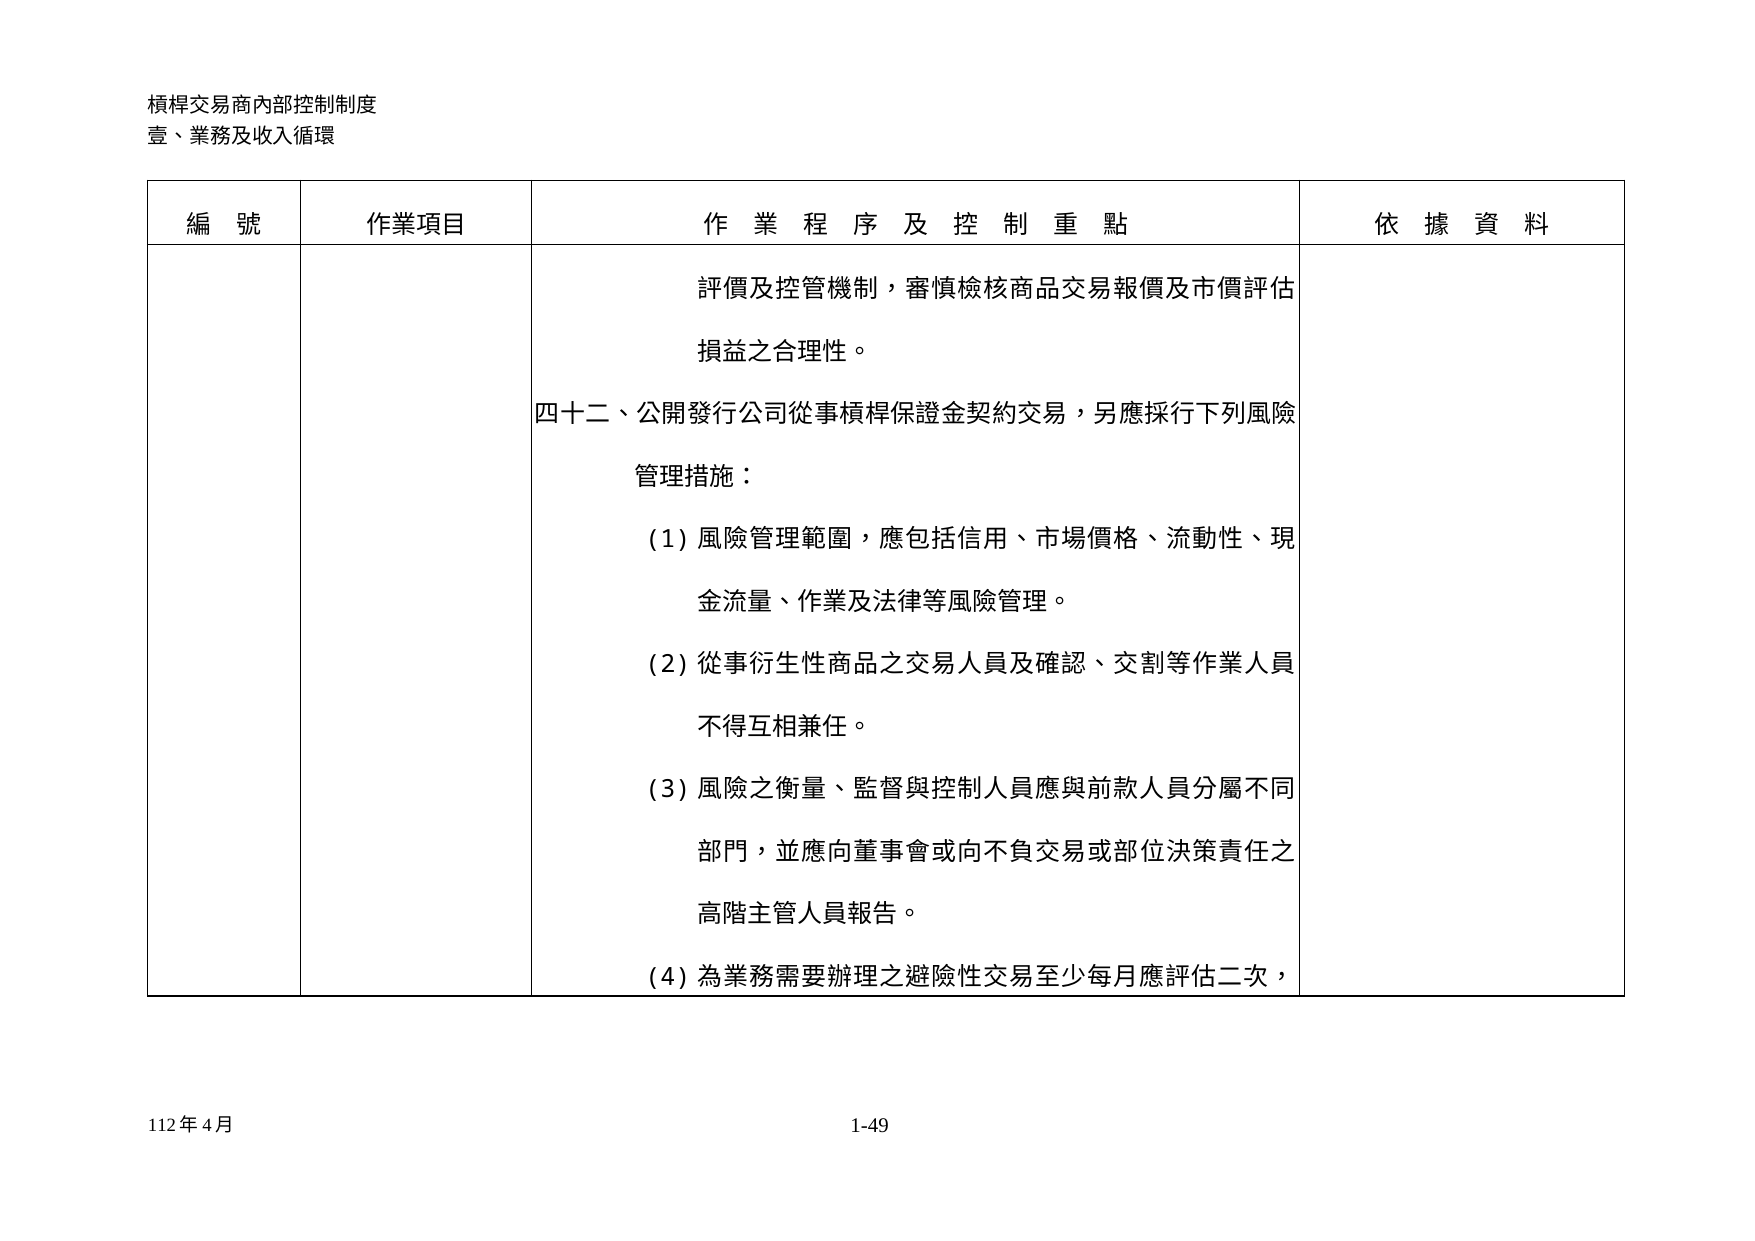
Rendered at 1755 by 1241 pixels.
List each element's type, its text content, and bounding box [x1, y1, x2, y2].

table_cell 法令規章： 櫃檯買賣中心槓桿交易商經營槓桿保證金契約交易業務規則 槓桿交易商管理規則第13條、第15條 公開發行公司取得或處分資產處理準則 期貨商風險管理實務守則 櫃檯買賣中心槓桿交易商帳表憑證保存年限規定 槓桿交易商自訂之從事衍生性商品交易處理程序 (七)櫃檯買賣中心槓桿交易商辦理槓桿保證金契約交易業務應注意事項 (八)櫃檯買賣中心衍生性金融商品交易資訊儲存庫系統管理規定 (九)期貨交易法第72條第1項 (十)期貨商管理規則第42條第2項與第4項、第45條及第47條第1項 (十一)期貨經理事業管理規則第51條第1項第1款或第2款 (十二)銀行業辦理外匯業務管理辦法第12條 (十三)金融消費者保護法第10條第2、3、4項及第11條之1、11條之2 (十四)金融監督管理委員會證券期貨局106年4月28日證期(期)字第1060015912號函及106年8月23日金管證期字第1060030970號函。 使用表單： (一)槓桿保證金契約書面申報月計表 (二)結構型商品資金運用明細表 [1300, 245, 1624, 995]
table_cell 作業程序及控制重點： 槓桿交易商經營槓桿保證金契約交易業務，應訂定經營策略及作業準則，報經董事會核准，修改時亦同，其內容至少應依櫃檯買賣中心「證券商營業處所經營衍生性金融商品交易業務規則」第4條規定訂定。 董事會應視商品及市場改變等情況，適時檢討前項之經營策略及作業準則，並應評估績效是否符合既定之經營策略，所承擔之風險是否在槓桿交易商容許承受之範圍，每年至少檢討一次。 槓桿交易商經營槓桿保證金契約交易業務，應依法令、公司章程、第一項之經營策略及作業準則及相關管理規章落實執行。 槓桿保證金契約，指依國內外期貨市場之規則或實務，其價值衍生自商品、貨幣、有價證券、利率、指數或其他利益，而由當事人約定，一方支付價金一定成數之款項或取得他方授與之一定信用額度，雙方於未來特定期間內，依約定方式結算差價或交付約定物之衍生性金融商品契約。槓桿保證金契約型態包括遠期契約、選擇權契約、交換契約、差價契約，或上述二種以上契約之組合，或結合固定收益商品或黃金之組合式契約，且除櫃檯買賣中心「槓桿交易商經營槓桿保證金契約交易業務規則」（以下簡稱「槓桿保證金契約交易業務規則」）另有規定外，不得連結下列標的： 國內外私募之有價證券。 本國企業赴海外發行之有價證券、國內證券投資信託事業於海外發行之受益憑證。 國內外機構編製之臺股指數及其相關金融商品。但由櫃檯買賣中心或證交所編製或合作編製者，不在此限。 大陸地區證券市場有價證券。 槓桿交易商經營槓桿保證金契約交易業務，不得連結涉及新臺幣匯率之標的；有涉及外匯業務者，應就涉及資金匯出入部分向中央銀行申請許可，並遵守中央銀行相關規範。 槓桿交易商辦理受託買賣執行業務員轉介槓桿保證金契約商品業務，應經櫃檯買賣中心同意，其有涉及外匯業務者，應於開辦後十日內函報中央銀行備查。 槓桿交易商向專業機構投資人及高淨值投資法人以外客戶提供尚未經主管機關核准或核准未滿半年且未涉及外匯之複雜性高風險商品，應檢附相關書件向櫃檯買賣中心提出申請，並由櫃檯買賣中心轉報主管機關核准；自主管機關核准第一家槓桿交易商辦理且核准已滿半年後，其他槓桿交易商於開辦首筆交易後七日內檢附書件報櫃檯買賣中心備查，並應於收到櫃檯買賣中心同意備查函後，始得繼續辦理次筆交易。 槓桿交易商經營槓桿保證金契約交易業務，其交易對象為專業客戶者，應符合下列條件之一： 專業機構投資人：係指國內外之銀行、保險公司、票券金融公司、證券商、基金管理公司、政府投資機構、政府基金、退休基金、共同基金、單位信託、證券投資信託公司、證券投資顧問公司、信託業、期貨商、槓桿交易商、期貨服務事業及其他經主管機關核准之機構。 高淨值投資法人：係指經書面向槓桿交易商申請，並同時符合下列條件之法人： 最近一期經會計師查核或核閱之財務報告淨資產超過新臺幣二百億元者。 設有投資專責單位，並配置適任專業人員，且該單位主管具備資格條件之一： 曾於金融、證券、期貨或保險機構從事金融商品投資業務工作經驗三年以上。 金融商品投資相關工作經驗四年以上。 有其他學經歷足資證明其具備金融商品投資專業知識及管理經驗，可健全有效管理投資部門業務者。 最近一期經會計師查核或核閱之財務報告持有有價證券部位或衍生性金融商品投資組合達新臺幣十億元以上。 內部控制制度具有合適投資程序及風險管理措施。 同時符合下列條件，並以書面向槓桿交易商申請為專業客戶之法人或基金： 最近一期經會計師查核或核閱之財務報告總資產超過新臺幣一億元。 經客戶授權辦理交易之人，具備充分之金融商品專業知識、交易經驗。 客戶充分了解槓桿交易商與專業客戶進行槓桿保證金契約交易得免除之責任後，同意簽署為專業客戶。 同時符合下列條件，並以書面向槓桿交易商申請為專業客戶之自然人： 提供新臺幣三千萬元以上之財力證明；或單筆交易金額逾新臺幣三百萬元，且於該槓桿交易商之交易往來總資產逾新臺幣一千五百萬元，並提供總資產超過新臺幣三千萬元以上之財力聲明書。 客戶具備充分之金融商品專業知識、交易經驗。 客戶充分了解槓桿交易商與專業客戶進行槓桿保證金契約交易得免除之責任後，同意簽署為專業客戶。 簽訂信託契約之信託業，其委託人符合第二款、第三款或第四款之規定。 前項各款有關專業客戶應符合之資格條件，應由槓桿交易商盡合理調查之責任，並向客戶取得合理可信之佐證依據，並應至少每年辦理一次覆審，檢視客戶續符合專業客戶之資格條件。但對屬上市上櫃公司之客戶，得免向客戶取得投資專責單位主管或經授權辦理交易之人具備資格條件之佐證依據。 槓桿交易商對非屬專業機構投資人之專業客戶具備充分金融商品專業知識、管理或交易經驗之評估方式，應納入瞭解客戶評估作業程序，並報經董事會通過。 所稱一般客戶，係指符合前揭專業客戶條件以外之客戶。專業客戶除專業機構投資人外，得以書面向槓桿交易商要求變更為一般客戶。 槓桿交易商向專業機構投資人及高淨值投資法人提供槓桿保證金契約交易服務，應與交易相對人簽訂ISDA主契約（ISDA Master Agreement），或依其他標準契約及市場慣例辦理。槓桿交易商與非屬專業機構投資人及高淨值投資法人之客戶簽訂槓桿保證金契約之契約及提供之交易文件，包括總約定書（或簽訂ISDA主契約）、產品說明書、風險預告書及交易確認書等，如為英文者，應提供中文譯本。 交易相對人為自然人者，其書面契約應約定同意主管機關、櫃檯買賣中心或主管機關指定之機構得蒐集、處理及利用其個人資料。 槓桿交易商與非屬專業機構投資人及高淨值投資法人之客戶訂立契約時，須有適當之單位或人員審核簽約程序及客戶所提供資訊之完整性後，始得辦理。 槓桿交易商及從業人員不得接受全權委託從事槓桿保證金契約交易；客戶不得以聯名契約方式與槓桿交易商從事槓桿保證金契約交易。 槓桿交易商與交易相對人簽訂之契約得訂定交易提前終止時，結算應付款數額之方式，且應反應並計算交易之當時市場價值，包括被終止交易原本在提前終止日後到期之給付之價值。 前揭交易提前終止之條件、結算應付款數額之方式等內容應於相關契約文件內載明或以其他方式向交易相對人充分揭露。 槓桿交易商與客戶簽訂之契約及其他提供客戶槓桿保證金契約服務需使用書面文件者，得以電子簽章法所稱之電子文件為之。 槓桿交易商與一般客戶承作槓桿保證金契約交易簽訂契約時，對於客戶個人資料之蒐集、處理及利用，應向客戶充分說明個人資料保護之相關權利，以及拒絕同意可能之不利益，並應以客戶能充分瞭解之文字或其他方式於書面契約充分揭露風險及表達其交易重要內容，載明是否適用「金融消費者保護法」之爭議處理程序，並留存相關資料與遵守相關規定。 槓桿交易商依前揭規定向客戶說明重要內容及揭露風險時，應留存相關資料。 槓桿交易商經營槓桿保證金契約交易業務，有向客戶收取保證金時，應於主管機關指定之機構開設客戶保證金專戶，該帳戶應標明係槓桿保證金契約交易客戶保證金專戶。 槓桿交易商辦理保證金之收付，應透過客戶保證金專戶辦理之，其提取作業應以轉帳方式為之，同時應有詳實之紀錄及收付憑證。 槓桿交易商有向客戶收取保證金時，其保證金除現金外，應以主管機關核定之有價證券抵繳，且以客戶本人所有者為限；有價證券抵繳之折扣比率，應依照期貨交易法第50條第2項及其相關規定辦理。 前揭保證金及客戶保證金專戶，應依照期貨商管理規則第42條第2項與第4項、第45條及第47條第1項規定辦理。 槓桿交易商與非屬專業機構投資人及高淨值投資法人之客戶承作槓桿保證金契約交易時，不得鼓勵或勸誘客戶以借款、舉債等方式從事交易，並應就商品適合度、商品風險之告知及揭露、交易紛爭處理等客戶權益保障事宜建立制度，並依該制度之作業程序辦理。 槓桿交易商應就前揭商品適合度建立制度，其內容至少應包括瞭解客戶評估作業程序、客戶屬性評估及商品屬性評估，以確實瞭解客戶之投資經驗、財產狀況、交易目的、商品理解等特性及交易該項槓桿保證金契約之適當性。 槓桿交易商依前項商品適合度制度對客戶所作成之客戶屬性評估及分級結果，應由適當之單位或人員進行覆核，並至少每年重新檢視一次，且須經客戶以簽名、蓋用原留印鑑或其他雙方同意之方式確認；修正時，亦同。 槓桿交易商對客戶辦理客戶屬性評估作業，辦理評估之人員與向客戶銷售結構型商品之人員不得為同一人。對於自然人客戶辦理之首次客戶屬性評估作業，應以錄音或錄影方式保留紀錄或以電子設備留存相關作業過程之軌跡。 槓桿交易商不得向一般客戶提供超過其適合等級之槓桿保證金契約交易服務或限專業客戶或屬複雜性高風險之槓桿保證金契約，但一般客戶基於避險目的，與槓桿交易商進行非屬結構型商品之槓桿保證金契約交易，不在此限。 槓桿交易商與非屬專業機構投資人及高淨值投資法人之客戶辦理複雜性高風險商品，應充分告知該金融商品、服務及契約之重要內容，包括交易條件重要內容及揭露相關風險，上該說明及揭露，除以非臨櫃之自動化通路交易或客戶不予同意之情形外，應以錄音或錄影方式保留紀錄。 八、槓桿交易商辦理槓桿保證金契約交易業務有關商品適合度、商品風險告知及揭露、錄音或錄影方式及得對屬自然人之一般客戶提供之商品種類等，應依櫃檯買賣中心「槓桿交易商辦理槓桿保證金契約交易業務應注意事項」規定辦理。 九、槓桿交易商應基於客戶權益保障之目的，以公平、合理、有效之方式處理客戶申訴案件。與一般客戶承作槓桿保證金契約交易，應訂定客戶申訴案件之處理程序，其內容應包含： 設立客戶意見反映與申訴管道。 訂定適當的申訴案調查之方式及流程。 訂定負責調查之單位或人員之權責。 建立回應申訴之方式、流程及追蹤管理程序，並應符合金融消費者保護法之規定。 前揭客戶申訴案件未結案累積件數達5件以上者，應由總經理召開內部會議，研提解決方案及降低客戶申訴案件之具體計畫，並就相關內容、執行情形及效益評估做成紀錄，向董事會報告，並於董事會報告後2週內函報櫃檯買賣中心。 十、槓桿交易商從事槓桿保證金契約交易及相關避險交易涉及外匯業務者，其結匯事宜應依外匯收支或交易申報辦法及相關規定辦理。槓桿交易商得以客戶身分向經中央銀行許可辦理衍生性外匯商品業務之指定銀行或國外金融機構辦理避險交易。 十一、槓桿交易商經營槓桿保證金契約交易業務涉及外匯業務者，有關交割款項、費用之收付及提前解約或契約到期款項支付等，應依下列規定辦理： 以新臺幣計價者，與交易相對人間有關交割款項及費用收付，均應以新臺幣為之。 以外幣計價者，與交易相對人間有關交割款項及費用收付，均應以外幣為之。交易相對人款項之支付得自其本人外匯存款帳戶轉帳撥付，如需辦理結匯者，由交易相對人透過外匯指定銀行依外匯收支或交易申報辦法之規定辦理。 交易相對人提前解約或契約到期時，槓桿交易商應按契約所載之計價幣別於交割日將交易相對人應收款項存入交易相對人之新臺幣或外匯存款帳戶。 十二、槓桿交易商經營槓桿保證金契約交易業務涉及外匯業務者，應於每月營業終了後5個營業日內向外匯主管機關及櫃檯買賣中心申報營業月報表。 十三、槓桿交易商銷售之結構型商品，其最大可能損失應以原始交易價金為上限，並應區分保本型及不保本型；惟以保本型名義銷售或宣稱具保本效益者，應約定到期或依合約條件提前到期時，客戶可取回原始交易價金之全部。 十四、槓桿交易商向屬自然人之一般客戶提供不保本型結構型商品業務，應符合下列規定： 計價幣別以銀行可受理之幣別為限。 連結標的以臺股股權或其指數為限。 產品期限不得超過六個月，且單筆交易價金應達新臺幣五十萬元以上。 產品期限超過二個月者，結構型商品到期結算金額或依合約條件提前到期結算金額應達原計價幣別本金（或其等值）70％以上。 產品說明書及推廣文宣資料中之商品中文名稱應於其主標題後以括弧或於下方以副標題方式說明「不受存款保險保障，且交易損失可能達原始投資金額__％之臺股股權投資商品。」 槓桿交易商向屬法人之ㄧ般客戶提供不保本型結構型商品業務，應符合下列規定： 計價幣別以銀行可受理之幣別為限。 連結標的不得為信用事件。 產品期限超過2年者，結構型商品到期結算金額或依合約條件提前到期結算金額應達原計價幣別本金（或其等值）70%以上。 十五、槓桿交易商向專業機構投資人及高淨值投資法人以外客戶提供結構型商品交易服務，應進行下列評估： 槓桿交易商應進行客戶屬性評估，確認客戶屬專業客戶或一般客戶；並就一般客戶之年齡、知識、投資經驗、財產狀況、交易目的及商品理解等要素，綜合評估其風險承受程度，且至少區分為三個等級。 槓桿交易商應進行商品屬性評估並留存書面資料以供查證，相關評估至少應包含下列事項： 評估及確認該結構型商品之合法性、投資假設及其風險報酬之合理性、交易之適當性及有無利益衝突之情事。 就結構型商品特性、本金虧損之風險與機率、流動性、商品結構複雜度、商品年期等要素，綜合評估及確認該金融商品之商品風險程度，且至少區分為三個等級。 評估及確認提供予客戶之商品資訊及行銷文件，揭露之正確性及充分性。 確認該結構型商品非限由專業客戶投資。 十六、槓桿交易商向專業機構投資人及高淨值投資法人以外客戶提供結構型商品交易服務，應進行下列行銷過程控制： 槓桿交易商應依前條商品屬性評估結果，於結構型商品客戶須知及產品說明書上以顯著之字體，標示該商品之風險程度。 槓桿交易商向客戶提供結構型商品交易服務，應盡告知義務；對於銷售對象十人以上且交易條件相同及存續期限超過六個月之商品，應提供一般客戶不低於七日之審閱期間審閱結構型商品相關契約，專業客戶除其明確表示已充分審閱並簽名者外，前開審閱期應不低於三日；對於無須提供審閱期之商品，應於產品說明書上明確標示該商品並無契約審閱期間。 槓桿交易商向客戶提供結構型商品交易服務，應向客戶宣讀或以電子設備說明客戶須知之重要內容，並以錄音方式保留紀錄或以電子設備留存相關作業過程之軌跡。但對專業客戶得以交付書面或影音媒體方式取代之。 槓桿交易商向自然人客戶提供結構型商品交易服務，應派專人解說，並依下列規定辦理： 解說內容至少包含客戶須知之重要內容，以及投資收益計算。 得以語音輔助方式辦理解說客戶須知之重要內容。專人解說程序以錄音或錄影方式保留紀錄者，得與宣讀客戶須知之重要內容合併留存紀錄。 客戶如不願意聽取解說內容，應婉拒客戶投資。 客戶如對解說內容有疑義時，專人應協助進行說明，並提醒客戶未清楚瞭解前勿進行投資。 所提供商品如屬不保本型商品，槓桿交易商應就專人解說程序之內容予以錄音或錄影方式保留紀錄；嗣後與該客戶進行同類型之結構型商品交易，得免指派專人解說。 槓桿交易商向專業客戶提供結構型商品交易服務，應向客戶說明「專業客戶不受金融消費者保護法保障」。 槓桿交易商與屬法人之客戶進行結構型商品交易後，嗣後槓桿交易商與該客戶進行同類型之結構型商品交易，得經客戶逐次簽署書面同意，免依十六(三)辦理。 前述所稱同類型之結構型商品係指商品結構、計價幣別、連結標的等性質完全一致之商品。 客戶須知、產品說明書之應記載事項、錄音、錄影或以電子設備辦理之方式應依櫃檯買賣中心「槓桿交易商辦理槓桿保證金契約交易業務應注意事項」規定辦理，且其保存期限應不得少於該商品存續期間加計三個月之期間，如未滿五年應至少保存五年以上。但發生金融消費爭議時，應保存至該爭議終結為止。 十七、槓桿交易商向客戶提供結構型商品交易服務，客戶得就其交易請槓桿交易商提供市價評估及提前解約之報價資訊；如該結構型商品係提供予屬自然人之一般客戶，槓桿交易商應提供客戶市價評估資訊。 相同交易條件之結構型商品銷售對象達10人以上者，槓桿交易商應於其網站揭露相關市價或提前解約之報價資訊，並透過櫃檯買賣中心資訊系統揭露相關資訊。 十八、槓桿交易商從事槓桿保證金契約交易之履約給付方式，得由雙方約定採現金結算或實物交割方式為之。 實物交割給付連結標的為國內上市櫃有價證券者，須以槓桿交易商給付連結標的證券之方式為限。 前揭給付連結標的證券應由槓桿交易商避險專戶撥付之，並依集保結算所業務操作辦法之相關規定辦理。 十九、槓桿交易商辦理臺股股權相關之槓桿保證金契約交易為避險目的買賣國內上市櫃股票及轉（交）換公司債者，除兼營證券自營業務者外，應於非屬關係企業之證券經紀商開立帳戶，並將該帳戶資料函報證交所及櫃檯買賣中心。槓桿交易商之前開帳戶除因受託證券經紀商發生錯誤外，不得為錯帳或更正帳號之申報。 前揭兼營證券自營業務者，應洽證交所及櫃檯買賣中心設立避險專戶。上述避險專戶內之有價證券，除主管機關或櫃檯買賣中心另有規定外，不得辦理質押、出借，或申請領回。 二十、槓桿交易商向標的證券持有者（不得為證券交易法第二十二條之二第一、三項所規範之對象）借券賣出之標的證券若為國內上市櫃之股票，除依主管機關規定辦理外，並應由出借人透過往來證券商向集保結算所就其借券股數申請全數匯撥至槓桿交易商之避險專戶，或先辦理圈存，嗣後槓桿交易商再依其避險需求分批申請匯撥至避險專戶。 二十一、槓桿交易商融券賣出之標的證券為國內上市櫃之股票，應於他證券商或非屬關係企業之證券金融公司開立信用交易帳戶，並將該等帳戶資料函報證交所及櫃檯買賣中心。 前揭信用交易帳戶之開立，並應依「證券商辦理有價證券買賣融資融券業務操作辦法」及各證券金融公司「融資融券業務操作辦法」之相關規定辦理。 前揭信用交易帳戶僅得接受避險槓桿交易商委託融券賣出、買進償還融券或現券償還融券。槓桿交易商以該信用交易帳戶進行融券賣出或買進償還融券交易避險時，除因受託證券經紀商發生錯誤外，不得為錯帳或更正帳號之申報。 二十二、槓桿交易商辦理結構型商品交易業務，其所得交易價金之運用，限於從事該商品相關之避險交易及國內外固定收益商品之投資，槓桿交易商並應按月編製結構型商品資金運用明細表以供查核。 槓桿交易商辦理前揭交易價金之運用，應訂定資金運用作業準則（其內容應包含資金運用之原則、工具、範圍、作業流程、流動性控管措施、執行部門及其職權等），經董事會決議通過後，函報櫃檯買賣中心備查，修改時亦同。 槓桿交易商應就前揭資金運用規範訂定嚴謹內部控制規範及加強內部稽核，定期檢討分析並作成紀錄以供查核。 二十三、槓桿交易商與交易相對人從事臺股股權相關之槓桿保證金契約交易，其得連結標的資產範圍以下列為限： 得為發行上市櫃認購(售)權證標的或得為融資融券交易之上市櫃股票。但交易相對人為一般客戶者，其標的資產範圍須為認購（售）權證標的之上市櫃股票。 指數股票型證券投資信託基金、境外指數股票型基金或指數股票型期貨信託基金。 臺灣存託憑證。 證交所或櫃檯買賣中心公布之各類指數。 已上市櫃屆滿五個交易日之轉(交)換公司債。 公開募集之證券投資信託基金受益憑證。 期交所各類期貨或選擇權契約。 上述得連結標的之組合。 二十四、槓桿交易商與下列對象從事槓桿保證金契約交易，應依下列規定辦理： 與境外華僑及外國人從事連結臺股之股權衍生性商品交易，應先確認交易相對人已依「華僑及外國人投資證券管理辦法」之規定完成登記。 與境外華僑及外國人從事槓桿保證金契約交易，以其經中央銀行許可且連結國外風險標的之契約為限，其計價幣別、交易、結算、交割及保證金收付均應以外幣為之。 與華僑及外國人從事槓桿保證金契約交易，應先確認交易相對人已依前揭管理辦法之規定完成身分登記。除交易對象為在中華民國境內有固定營業場所或營業代理人之外國機構投資人者外，應確認其已委託中華民國境內之代理人或代表人，代理申報及繳納稅捐，並填具委託之證明文件，送請該管稽徵機關核准；變更代理人或代表人時，由變更後之代理人或代表人重新填具委託代理申報及繳納稅捐之證明文件，並送請該管稽徵機關核准。 與境外華僑及外國人從事槓桿保證金契約交易，應確認其已指定符合前揭管理辦法資格條件之國內代理人或代表人，辦理槓桿保證金契約交易之簽約、交易相關權利行使、結算交割、申報事宜及繳納稅捐等各項手續。 二十五、槓桿交易商承作國內上市櫃股票之股權衍生性商品交易，其潛在履約買賣標的證券股數，與前一營業日全體證券商、槓桿交易商及銀行已交易未到期之股權衍生性商品契約履約買賣標的證券股數、議約型認購（售）權證可認購（售）標的證券股數之合計數，不得超過該標的證券發行公司已發行股份總額扣除下列股份後之15%： 全體董事、監察人應持有之法定持股成數。 已質押股數。 新上市櫃公司強制集保之股數。 依「上市上櫃公司買回本公司股份辦法」規定已買回未註銷之股份。 經主管機關限制上市櫃買賣之股份。 二十六、槓桿交易商經營臺股股權相關之轉（交）換公司債資產交換選擇權業務，應依下列規定辦理，並定期檢討分析作成紀錄以供查核： 應確認客戶及其配偶、未成年子女及利用他人名義買入者，於各金融機構買入同一標的之資產交換選擇權未到期名目本金，加計本次買入同一標的之資產交換選擇權名目本金總額，不得逾該標的轉（交）換公司債發行面額之百分之十；槓桿交易商應取得客戶出具符合前述規定之聲明書，且不得協助客戶規避本款客戶承作比例上限之規定。 不得協助客戶及承銷商，規避中華民國證券商業同業公會「證券商承銷或再行銷售有價證券處理辦法」第二十七條及第四十三條之一之規範。 應就營業處所議價買進轉（交）換公司債之價格合理性，建立與市場行情差異分析之內部評估作業。 應就臺股股權相關之轉（交）換公司債資產交換選擇權業務，建立防範不法交易之內部評估作業。 二十七、槓桿交易商從事連結信用事件之槓桿保證金契約交易業務，且其交易相對人為承受信用風險者，應評估交易相對人從事本項交易之能力及適切性，且至少應告知有關信用風險、可能損失、交割方式、提前解約應負擔之費用及最大可能損失等事項。 二十八、槓桿交易商向屬自然人之一般客戶提供結構型商品以外之槓桿保證金契約交易服務，應以下列商品為限： 買入臺股股權選擇權。 買入轉（交）換公司債資產交換選擇權。 外幣保證金。 連結黃金、白銀或原油價格之差價契約。 連結國外個股或國外ETF之差價契約，並以依期貨交易法第5條公告「期貨商得受託從事期貨交易之國外期貨交易契約」連結標的為限。 連結國外股價指數之差價契約，並以德國 DAX指數（DAX 30）、道瓊工業平均指數（DJIA）、標準普爾500指數（S&P 500）、納斯達克100指數（NASDAQ 100）、日經225指數（Nikkei 225）及恆生指數（HSI）為限。 槓桿交易商應制定及執行適用以自然人為交易對手之信用風險評估政策及作業流程，若涉及外匯商品，同時依中央銀行相關外匯規定辦理。 第一項連結黃金、白銀或原油價格之差價契約，其標的應為廣泛被採用，並可在公開網站或資訊系統取得資訊者。 二十九、槓桿交易商辦理外幣保證金、差價契約交易或未涉及新臺幣匯率之無本金交割遠期外匯交易業務，應訂定給予客戶之槓桿倍數及客戶保證金控管制度，並加強內部稽核，定期檢討分析作成紀錄以供查核。 槓桿交易商辦理未涉及新臺幣匯率之無本金交割遠期外匯交易，應訂定適當之匯率及其他市場風險、信用風險及交割作業風險等風險控管制度，其交易對象非屬專業機構投資人者，前項保證金控管，並應依下列規定辦理： 與一般法人客戶承作時，應依槓桿交易商辦理槓桿保證金契約交易業務應注意事項第二十一條之一第二項規定辦理。 與專業法人客戶承作時： 應向客戶收取期初保證金，且期初保證金占名目本金之比率不得低於3.33%。 對同一客戶從事無本金交割遠期外匯之帳戶價值低於期初保證金之50％時，應依事先約定之方式，辦理客戶帳戶停損措施。 三十、契約文件須依分層負責原則簽請權責主管確認後，妥善保管。 三十一、交易人員與交易相對人進行交易時，應先查詢本身授權交易餘額及交易相對人授信額度表中可用餘額，始可承作交易。且應於每筆交易完成後，製作交易單據送交後台人員與交易相對人進行確認作業，無誤後再將交易資料輸入電腦，製成書面交易確認書寄送交易相對人。交易人員則須依槓桿交易商授權之可交易額度辦理交易，且不得以私人名義與客戶進行交易。 三十二、槓桿交易商與交易相對人從事槓桿保證金契約交易，應與交易相對人（證券商、金融機構、法人機構等）互換交易人員名冊與對方有權簽章人簽名或印鑑樣式資料，並定期聯繫更新。同時須由部門以外之內部稽核人員或經授權之人員不定期向交易相對人函證交易內容。 三十三、槓桿交易商經營槓桿保證金契約業務者，於進行避險操作或於計算商品收益、解約或到期結算時，不得損及市場公正價格之形成或投資人之權益，並應就上述事項配合訂定及執行有效之內部控制制度。 三十四、槓桿交易商經營槓桿保證金契約交易不得有為自身或配合客戶利用本項交易進行併購或不法交易之情形，並不得有遞延、隱藏損失或虛報、提前認列收入等粉飾或操縱財務報表之行為。選擇權交易應注意避免利用權利金（尤其是期限長或極短期之選擇權）美化財務報表。 三十五、槓桿交易商不得與有下列各款情事之一者，從事槓桿保證金契約交易： 年齡未滿20歲。 受破產之宣告未經復權。 受監護或輔助宣告未經撤銷。 法人未能提出該法人授權交易之證明書。 華僑及外國人未能提出證交所、期交所核發之登記證明文件。 境外華僑及外國人與保管機構或代理人所簽訂合約之內容不符證交所或期交所之規定。 主管機關、期交所、期貨結算機構、期商公會及櫃檯買賣中心之職員及聘僱人員。 曾因違背期貨交易契約或證券交易契約未結案且未滿5年。 違反期貨交易管理法令或證券交易管理法令，經司法機關有罪之刑事判決確定未滿5年。 槓桿交易商對已從事槓桿保證金契約交易而有前項各款情事之一者，應立即停止與其從事新契約。但為處理原有交易契約者，不在此限。 三十六、槓桿交易商不得與具有下列關係者，從事臺股股權相關之槓桿保證金契約交易： 槓桿交易商之董事、監察人、經理人或直接或間接持有其股份總額10%以上之股東。 上述身分者之配偶、未成年子女及利用他人名義持有者。 上述2款身分者直接或間接持有股份總額10%以上之轉投資公司。 轉換標的、連結標的或標的證券之股票發行公司及與該發行公司具前3款身分關係者。 前項第1款股東持有股份總額之計算，應計入其配偶、未成年子女及利用他人名義持有之股數。 槓桿交易商得與第1項第1款至第3款之專業機構投資人進行交易，惟其條件不得優於其他同類對象，並應經公司2/3以上董事出席及出席董事3/4以上之決議或決議授權相關部門後為之。 槓桿交易商對單一非專業機構投資人之交易價金單筆未達新臺幣100萬元，且累計未到期之交易價金未達新臺幣500萬元者，不受第1項第1款至第3款之限制。 前2項得與槓桿交易商從事槓桿保證金契約交易之投資人，除主管機關另有規定外，限與其所屬槓桿交易商交易，並不得利用他人名義為之。 槓桿交易商得與發行股票增值權之公司從事連結該公司之臺股股權相關槓桿保證金契約交易，不受第1項第4款之限制，並應依下列規定辦理： 應確認該公司係基於發行股票增值權必要之避險所需，且應向該公司取得合理可信之佐證依據，始得辦理。 以賣出連結該公司股票之買權為限。 履約方式限以現金結算為之。 三十七、槓桿交易商與交易相對人從事臺股股權相關之槓桿保證金契約交易前，應對交易相對人是否屬前條所列之關係人善盡查證之責（至少需對槓桿交易商可知及市場公開之資訊進行檢核比對），並留存相關紀錄以供查驗。另應由交易相對人簽署出具切結書聲明是否屬前條所列之關係人；交易相對人為專業機構投資人，槓桿交易商得以內部作業程序，依可獲取之資訊有效確認該交易相對人非屬前條所列之關係人。但無法對該交易相對人進行查證，且該交易相對人無法出具切結書時，不得與其進行交易。 三十八、槓桿交易商與自然人從事槓桿保證金契約交易，涉及連結標的資產為具有臺股股權性質之有價證券者，應於交易前要求交易相對人簽訂個人資料使用同意書並留存備查。 三十九、槓桿交易商與非屬專業機構投資人及高淨值投資法人之客戶從事槓桿保證金契約交易，應於風險預告書或個別確認書以顯著字體或方式表達最大可能損失或保本比率，以及主要風險說明，例如流動性風險、匯率風險、利率風險、稅賦風險及提前解約風險等。 四十、槓桿交易商經營槓桿保證金契約交易業務，除依「期貨商風險管理實務守則」及公開發行公司另依「公開發行公司取得或處分資產處理準則」規定辦理外，應訂定從事該項槓桿保證金契約交易之處理程序或納入既有之期貨交易處理程序，進行必要之風險管制與資訊公開，同時須納入既有之內部控制與內部稽核制度或實施細則中予以管控。 四十一、槓桿交易商辦理槓桿保證金契約交易業務，應依「期貨商風險管理實務守則」，建立風險管理制度，對於風險之辨識、衡量、監控及報告等程序落實管理，並應遵循下列規定辦理： 槓桿交易商辦理槓桿保證金契約，應經適當程序檢核，並由高階管理階層及相關業務主管共同參考訂定風險管理制度。對風險容忍度及業務承作限額，應定期檢討提報董事會審定。 辦理槓桿保證金契約業務之交易及交割人員不得互相兼任，槓桿交易商應設立獨立於交易部門以外之風險管理單位，執行風險辨識、衡量及監控等作業，並定期向高階管理階層報告部位風險及評價損益。 關於槓桿保證金契約部位之評價頻率，槓桿交易商應依照部位性質分別訂定；其為交易部位者，應以即時或每日市價評估為原則；其為槓桿交易商本身業務需要辦理之避險性交易者，至少每月評估一次（屬公開發行公司者二次）。 槓桿交易商須訂定新種商品之內部審查作業規範，包括各相關部門之權責，並應由財務會計、法令遵循、風險控管、產品或業務單位等主管人員組成商品審查小組，於辦理新種槓桿保證金契約前，商品審查小組應依上開規範審查之。如為新種複雜性高風險商品，應經商品審查小組審定後提報董事會或常務董事會通過。 槓桿交易商應訂定槓桿保證金契約業務人員之薪酬獎勵制度及考核原則，應避免直接與特定金融商品銷售業績連結，並應納入非財務指標，包括是否有違反相關法令、自律規範或作業規定、稽核缺失、客戶紛爭及確實執行認識客戶作業等項目，且應經董事會通過，並遵守期商公會所定「會員公司業務人員酬金制度應遵行原則」之規定。 槓桿交易商應考量槓桿保證金契約部位評價、風險成本及營運成本等因素，訂定槓桿保證金契約定價政策，並應建立內部作業程序，審慎檢核與客戶承作衍生性金融商品價格之合理性。 槓桿交易商應建立及維持有效之衍生性金融商品契約評價及控管機制，審慎檢核商品交易報價及市價評估損益之合理性。 四十二、公開發行公司從事槓桿保證金契約交易，另應採行下列風險管理措施： 風險管理範圍，應包括信用、市場價格、流動性、現金流量、作業及法律等風險管理。 從事衍生性商品之交易人員及確認、交割等作業人員不得互相兼任。 風險之衡量、監督與控制人員應與前款人員分屬不同部門，並應向董事會或向不負交易或部位決策責任之高階主管人員報告。 為業務需要辦理之避險性交易至少每月應評估二次，其評估報告應呈送董事會授權之高階主管人員。 其他重要風險管理措施。 四十三、槓桿交易商應審慎評估交易相對人之財務狀況，並將交易對手集中比率、承作限額、部位拋補或避險交易對手選取標準與持續檢視其信用風險之管理政策及風險分散原則等事項，納入信用風險之控管程序，並報經櫃檯買賣中心審查後，據以執行，以降低交易對手之信用風險。 四十四、公開發行公司董事會授權之高階主管人員應依下列原則管理槓桿保證金契約之交易： 定期評估目前使用之風險管理措施是否適當並確實依公開發行公司取得或處分資產處理準則及公司所訂之從事槓桿保證金契約交易處理程序辦理。 監督交易及損益情形，發現有異常情事時，應採取必要之因應措施，並立即向董事會報告，已設置獨立董事者，董事會應有獨立董事出席並表示意見。 四十五、槓桿交易商經營槓桿保證金契約交易業務，應依主管機關「期貨商財務報告編製準則」及主管機關相關函令關於槓桿保證金契約會計揭露之規定辦理。 槓桿交易商應將所用帳簿及有關憑證、單據、表冊、契約，置於營業處所；其保存年限依櫃檯買賣中心「槓桿交易商帳表憑證保存年限規定」辦理。 四十六、槓桿交易商經營槓桿保證金契約交易業務，如為已公開發行公司應依「公開發行公司取得或處分資產處理準則」規定辦理資訊公開。 四十七、槓桿交易商於槓桿保證金契約交易成交後，應即將其成交資料及流通餘額依櫃檯買賣中心規定之時間及格式，輸入櫃檯買賣中心之資訊系統，其申報作業與格式，應依櫃檯買賣中心「衍生性金融商品交易資訊儲存庫系統管理規定」之規定辦理。辦理結構型商品業務者，並應依櫃檯買賣中心規定辦理店頭結構型商品客戶申訴案件資訊申報。 槓桿交易商向櫃檯買賣中心申報自然人交易資料時，其資料之蒐集、處理及利用應遵循個人資料保護之相關規定辦理。 四十八、槓桿交易商於計算期貨交易法第72條第1項有關調整後淨資本額占期貨交易人未沖銷部位所需之客戶保證金總額比例時，應將經營槓桿保證金契約交易業務納入計算，其計算方式應依主管機關之規定辦理。 槓桿交易商取得槓桿保證金契約交易業務許可證照後，其淨值低於新臺幣8億元或調整後淨資本額少於期貨交易人未沖銷部位所需之客戶保證金總額20%時，應即向主管機關、期交所及櫃檯買賣中心申報。 槓桿交易商之淨值低於新臺幣6億元或調整後淨資本額少於期貨交易人未沖銷部位所需之客戶保證金總額15%時，除處理原有交易外，應即停止辦理槓桿保證金契約交易業務，並向主管機關、期交所及櫃檯買賣中心提出改善計畫。 四十九、槓桿交易商調整後淨資本額占期貨交易人未沖銷部位所需之客戶保證金總額低於30%時，槓桿交易商除辦理與槓桿保證金契約交易業務相關避險交易外，不得為新增交易，須俟前揭比率達30%以上時，始得為之。 五十、槓桿交易商向一般客戶提供結構型商品交易服務，應建立交易控管機制，並應包含下列事項： 槓桿交易商向客戶銷售結構型商品，應事先取得客戶同意書且不得併入其他約據之方式辦理。客戶並得隨時終止該銷售行為。 對於最近一年內從事「槓桿交易商辦理槓桿保證金契約交易業務應注意事項」第二十二條第二項所列商品交易筆數低於五筆、年齡為七十歲以上、教育程度為國中畢業以下或有全民健康保險重大傷病證明之客戶，槓桿交易商不得主動以當面洽談、電話或電子郵件聯繫、寄發商品說明書等方式進行商品銷售。 槓桿交易商與符合前款所列條件之客戶進行結構型商品交易前，應由適當之單位或主管人員進行覆審，確認客戶辦理商品交易之適當性後，始得承作。 五十一、槓桿交易商向專業機構投資人及高淨值投資法人以外之客戶提供複雜性高風險商品交易，應依下列規定辦理： 客戶辦理避險交易，應使客戶知悉及確認該交易係基於避險目的辦理，並有適當控管制度確認客戶避險交易部位與應避險部位相當，並應向客戶徵提具體明確之避險交易證明文件。 客戶不得為自然人客戶及非避險目的交易之一般法人客戶。 商品條件應符合下列規定： 屬匯率類之複雜性高風險商品： 契約期限不得超過一年。 契約比價或結算期數不得超過十二期。 非避險目的交易之個別交易損失上限，不得超過平均單期名目本金之三點六倍。 非屬匯率類之複雜性高風險商品： 非避險目的交易契約，其比價或結算期數十二期以下（含）者，個別交易損失上限不得超過平均單期名目本金之六倍。 非避險目的交易契約，其比價或結算期數超過十二期者，個別交易損失上限不得超過平均單期名目本金之九點六倍。 前二款所稱平均單期名目本金為不計槓桿之總名目本金除以期數之金額。 五十二、槓桿交易商應管理其銷售人員之行為，依誠信、審慎之原則執行職務，並訂定行為與操守準則，應至少包含下列事項： 不得違背職務、損害槓桿交易商利益或不法圖利自己或第三人。 不得與客戶約定投資收益分享或損失分攤之承諾。 因職務之關係知悉客戶未公開之訊息，不應擅自為自己或相關人員進行交易以謀取不法利益。 不得對客戶運用不實的宣傳方式謀取自身利益。 規範禁止收受或提供不當報酬或饋贈。 不得以任何方式向客戶提供建議買賣訊息。 五十三、公司及其受雇人均不得提供或媒介具有期貨交易分析、推介建議或全權委託等功能之非屬公司軟體；如有提供前揭以外軟體之必要性，公司應自行於內部控制制度訂定相關管控措施，以確保所提供軟體之合法性並避免與交易人產生糾紛（包括但不限於必要性之評估、軟體之適法性審查、權利義務之告知，簽核之層級及糾紛之處理等）。 [532, 245, 1299, 995]
table_cell [301, 245, 531, 995]
table_header 依 據 資 料 [1300, 181, 1624, 243]
table_header 編 號 [148, 181, 300, 243]
table_header 作 業 程 序 及 控 制 重 點 [532, 181, 1299, 243]
table_header 作業項目 [301, 181, 531, 243]
table_cell [148, 245, 300, 995]
